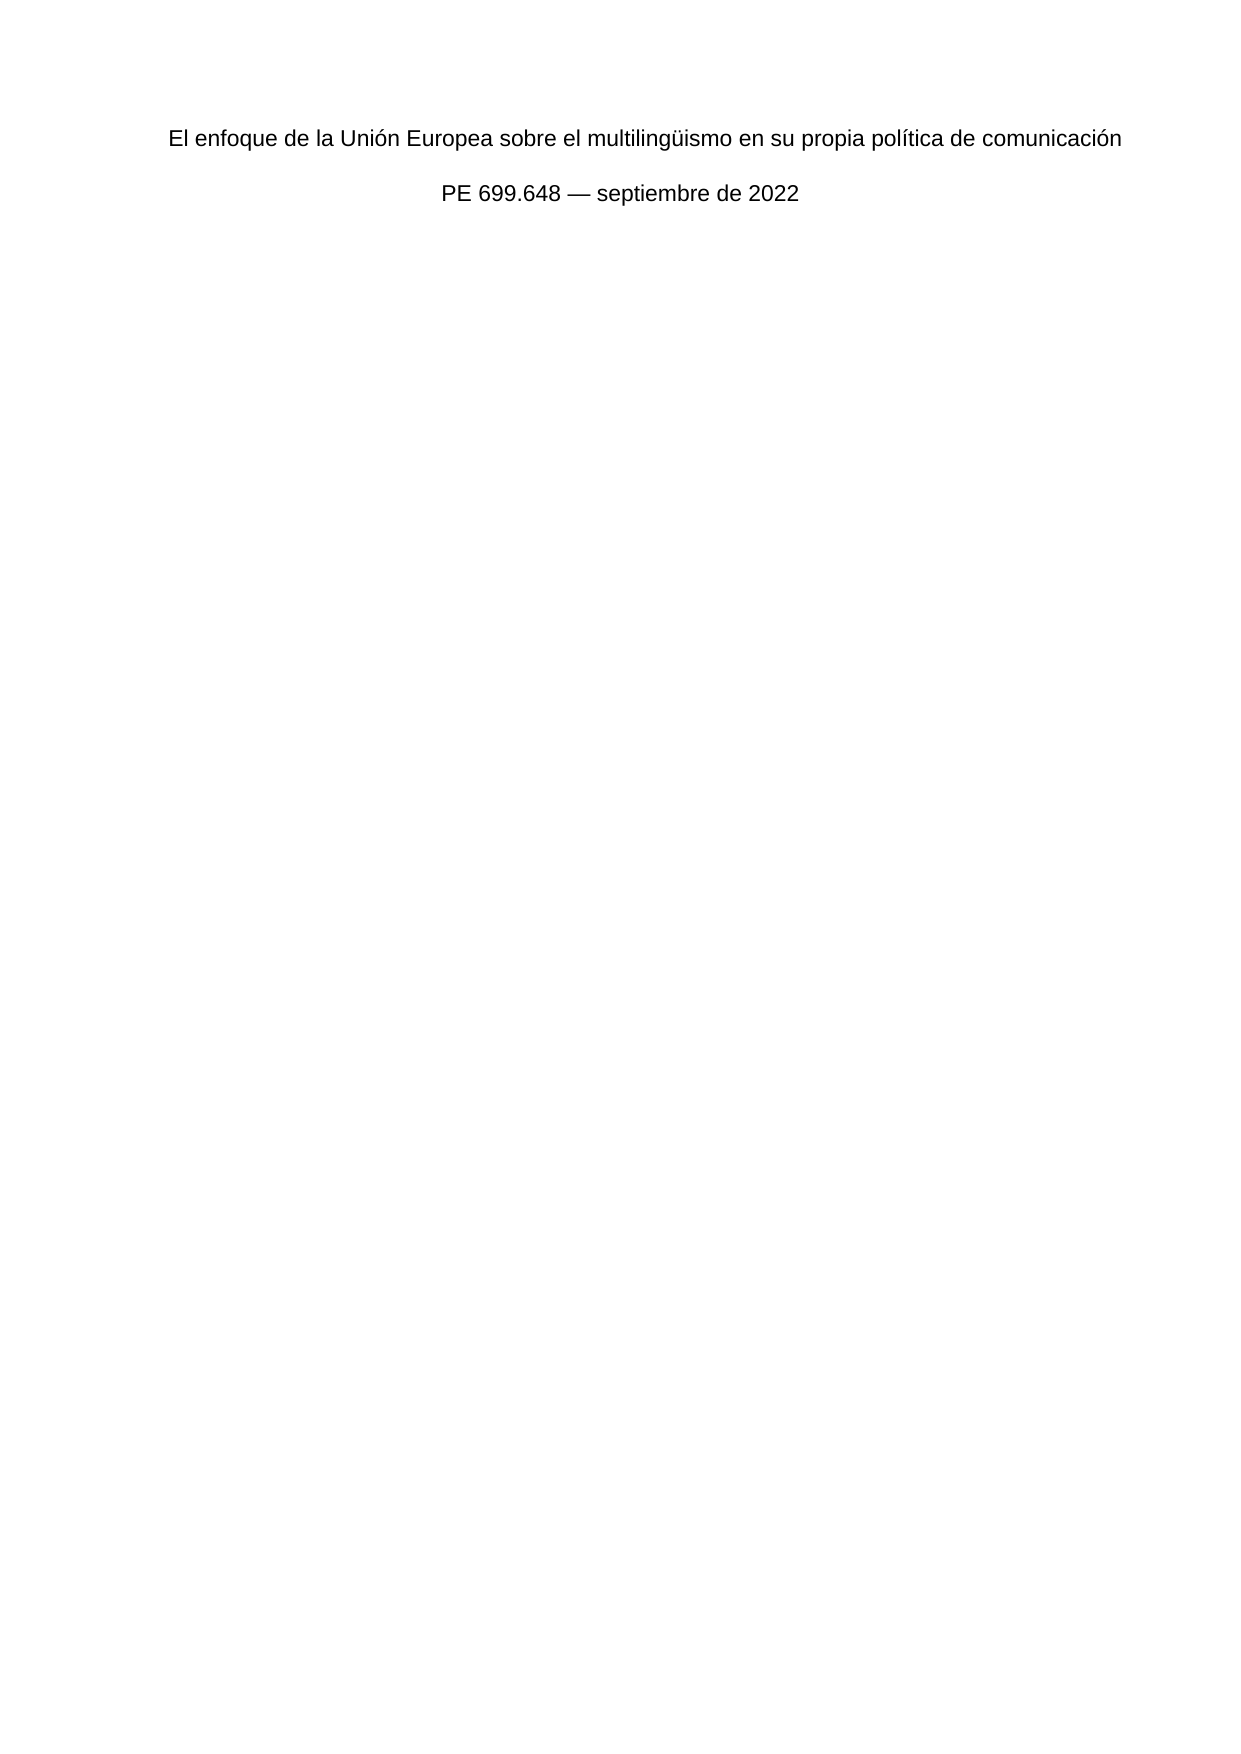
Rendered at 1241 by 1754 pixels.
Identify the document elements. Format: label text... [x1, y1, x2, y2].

text PE 699.648 — septiembre de 2022 [118, 180, 1122, 207]
